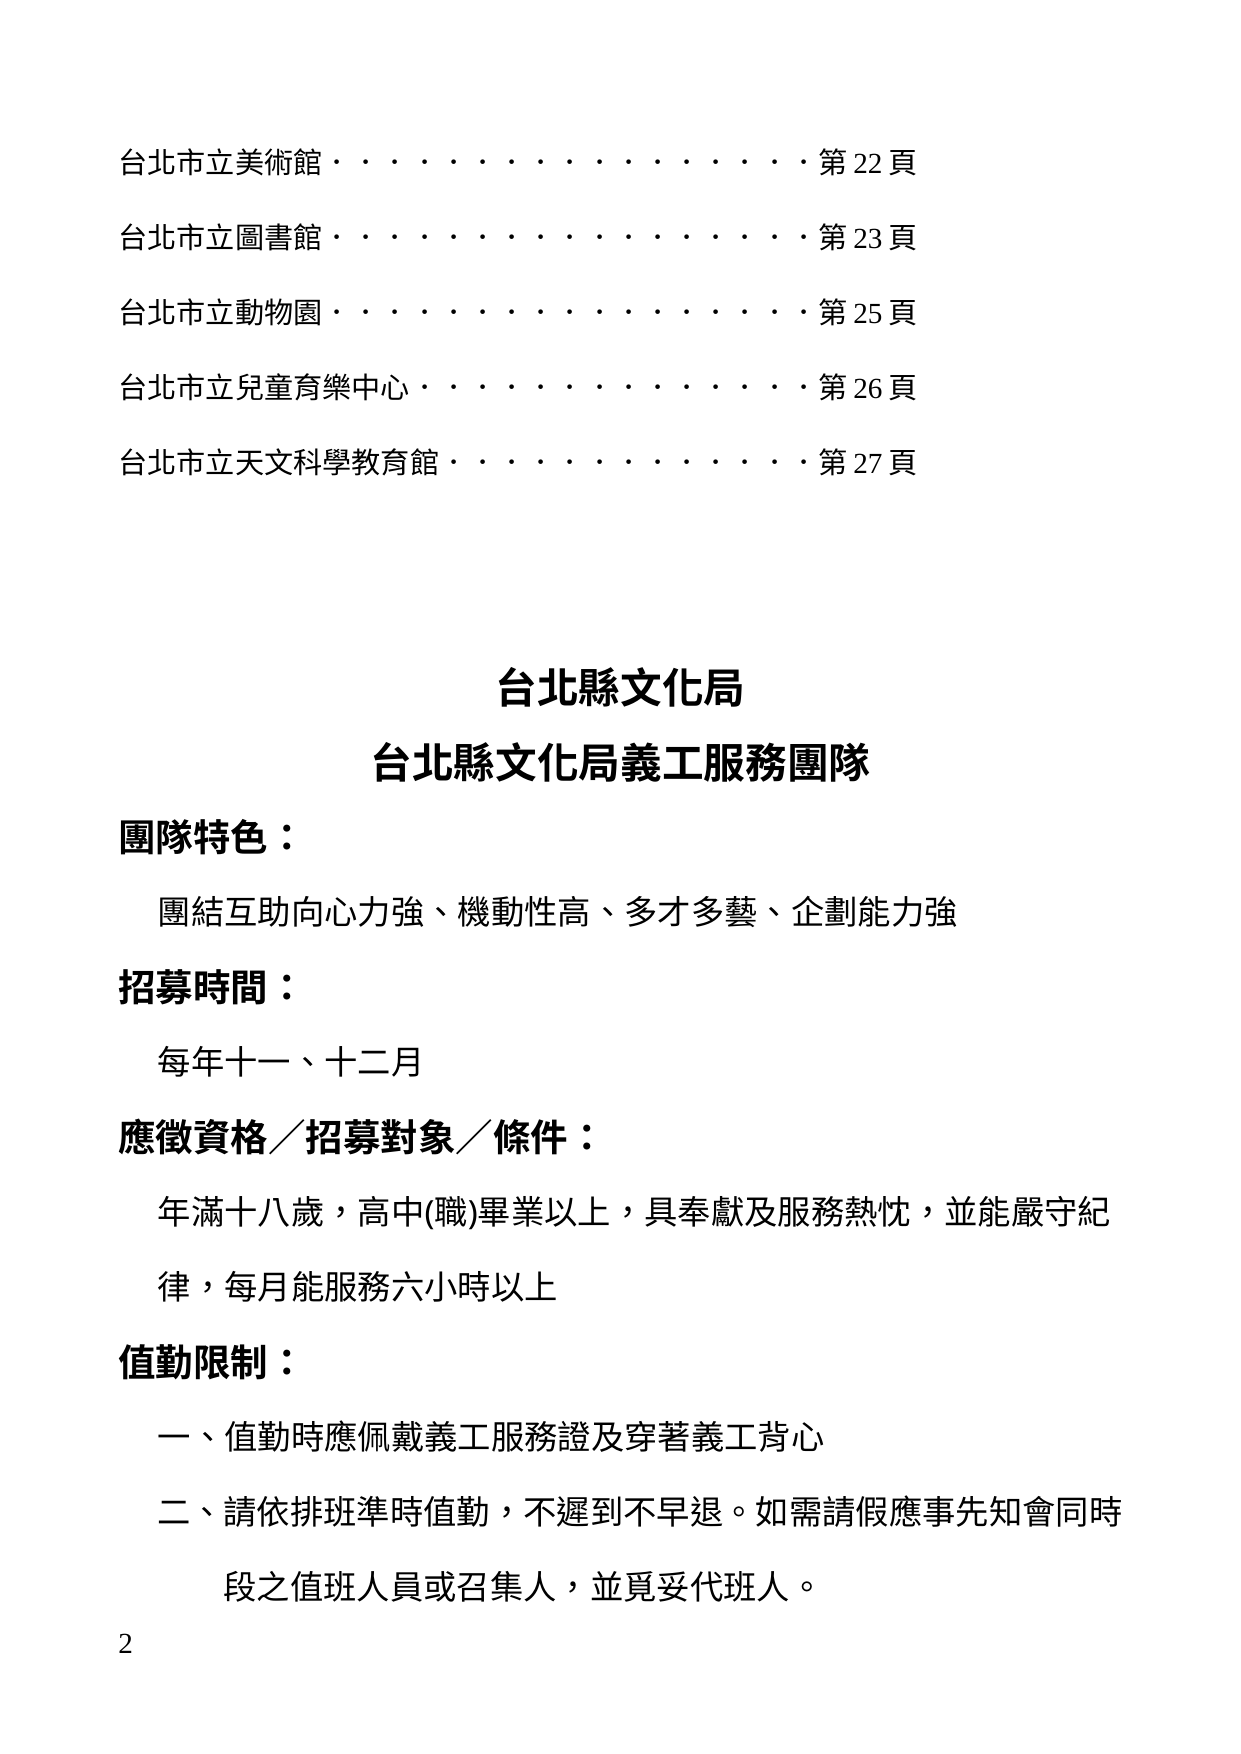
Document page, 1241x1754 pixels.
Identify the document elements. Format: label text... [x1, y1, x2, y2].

text 台北市立動物園．．．．．．．．．．．．．．．．．第25頁 [118, 273, 1122, 348]
text 每年十一、十二月 [158, 1023, 1122, 1098]
text 台北市立圖書館．．．．．．．．．．．．．．．．．第23頁 [118, 198, 1122, 273]
text 一、值勤時應佩戴義工服務證及穿著義工背心 [158, 1398, 1122, 1473]
text 團結互助向心力強、機動性高、多才多藝、企劃能力強 [158, 873, 1122, 948]
text 台北市立兒童育樂中心．．．．．．．．．．．．．．第26頁 [118, 348, 1122, 423]
text 年滿十八歲，高中(職)畢業以上，具奉獻及服務熱忱，並能嚴守紀律，每月能服務六小時以上 [158, 1173, 1122, 1323]
text 台北市立天文科學教育館．．．．．．．．．．．．．第27頁 [118, 423, 1122, 498]
text 團隊特色： [118, 798, 1122, 873]
text 二、請依排班準時值勤，不遲到不早退。如需請假應事先知會同時段之值班人員或召集人，並覓妥代班人。 [158, 1473, 1122, 1623]
text 值勤限制： [118, 1323, 1122, 1398]
text 台北縣文化局義工服務團隊 [118, 723, 1122, 798]
text 台北縣文化局 [118, 648, 1122, 723]
text 應徵資格／招募對象／條件： [118, 1098, 1122, 1173]
text 台北市立美術館．．．．．．．．．．．．．．．．．第22頁 [118, 123, 1122, 198]
text 招募時間： [118, 948, 1122, 1023]
